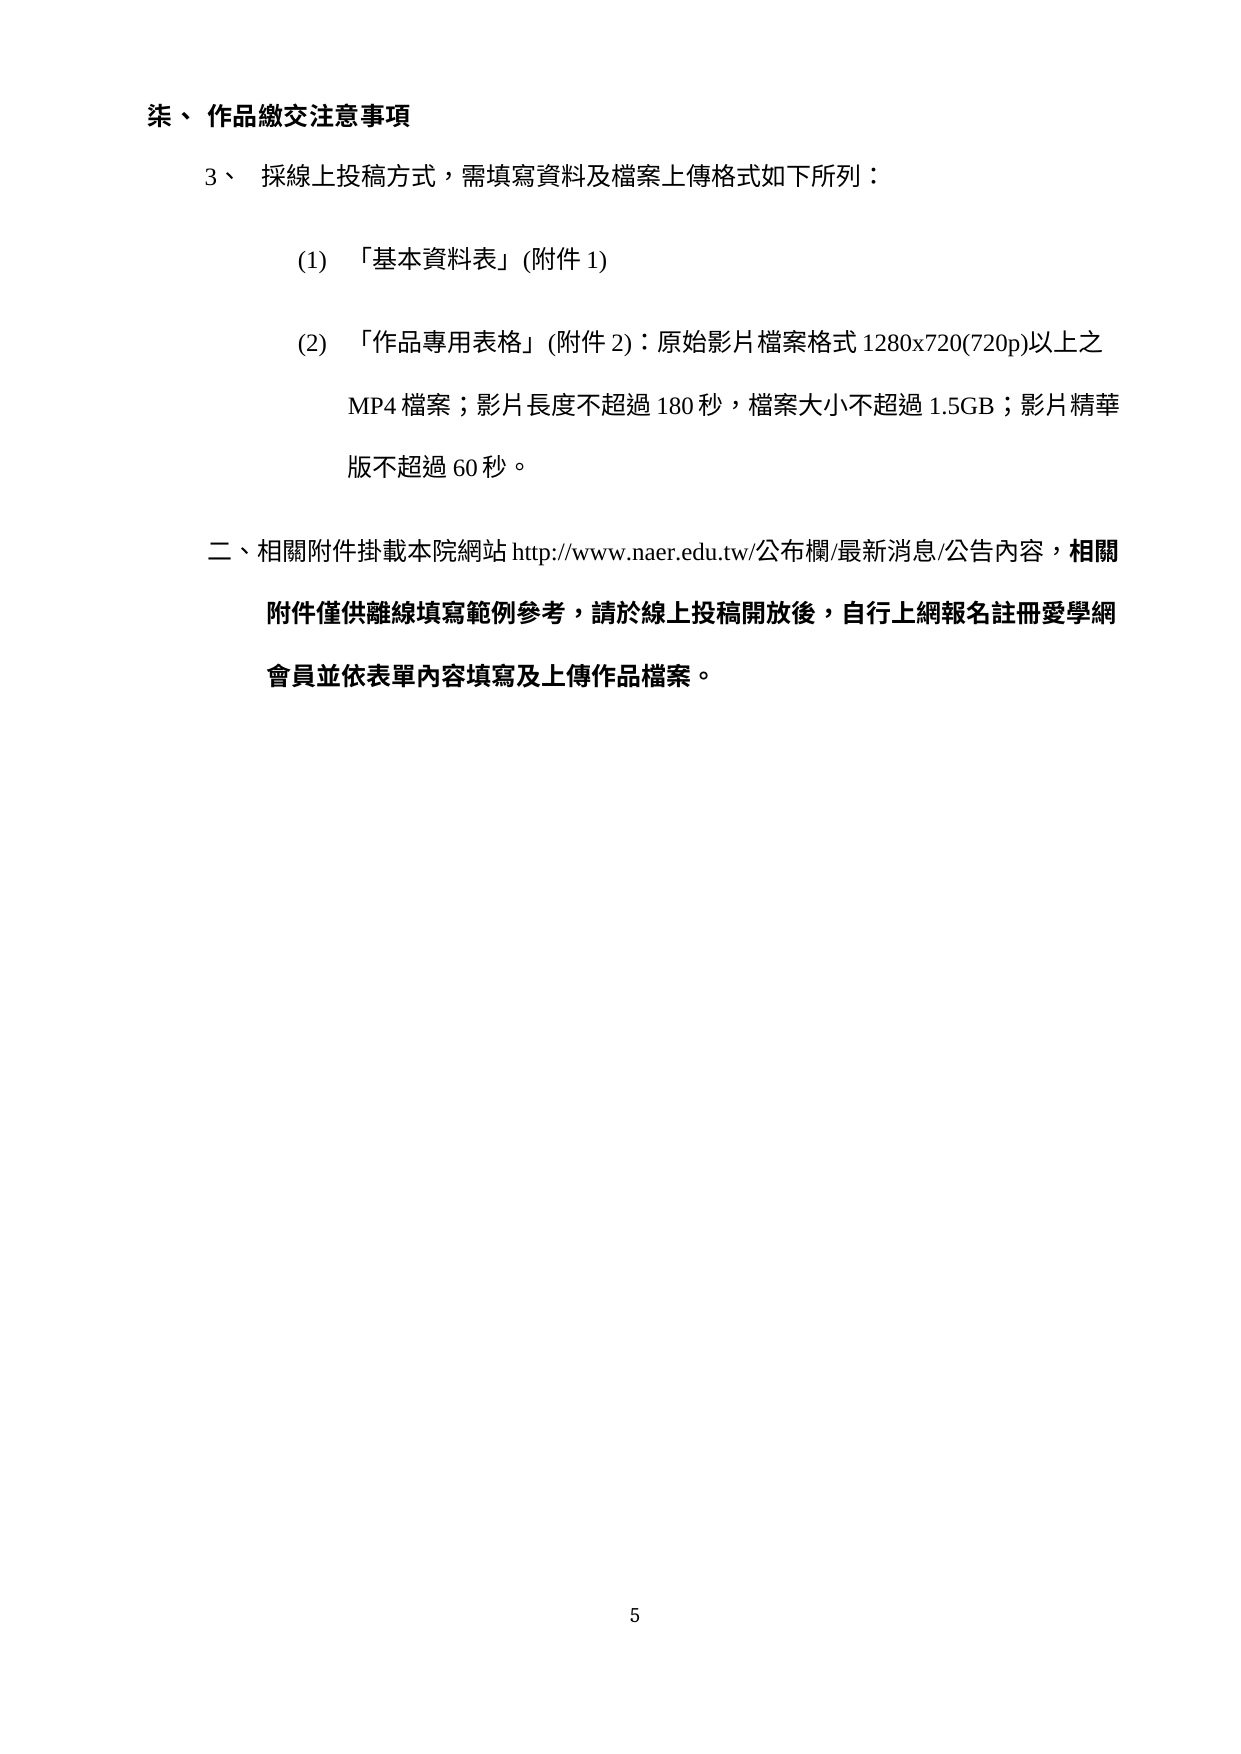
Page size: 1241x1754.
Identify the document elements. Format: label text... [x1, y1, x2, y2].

text 二、相關附件掛載本院網站http://www.naer.edu.tw/公布欄/最新消息/公告內容，相關附件僅供離線填寫範例參考，請於線上投稿開放後，自行上網報名註冊愛學網會員並依表單內容填寫及上傳作品檔案。 [207, 507, 1122, 695]
list 「基本資料表」(附件1) [298, 216, 1122, 278]
list 作品繳交注意事項 [148, 96, 1122, 132]
list 「作品專用表格」(附件2)：原始影片檔案格式1280x720(720p)以上之MP4檔案；影片長度不超過180秒，檔案大小不超過1.5GB；影片精華版不超過60秒。 [298, 299, 1122, 487]
list 採線上投稿方式，需填寫資料及檔案上傳格式如下所列： [204, 132, 1122, 195]
